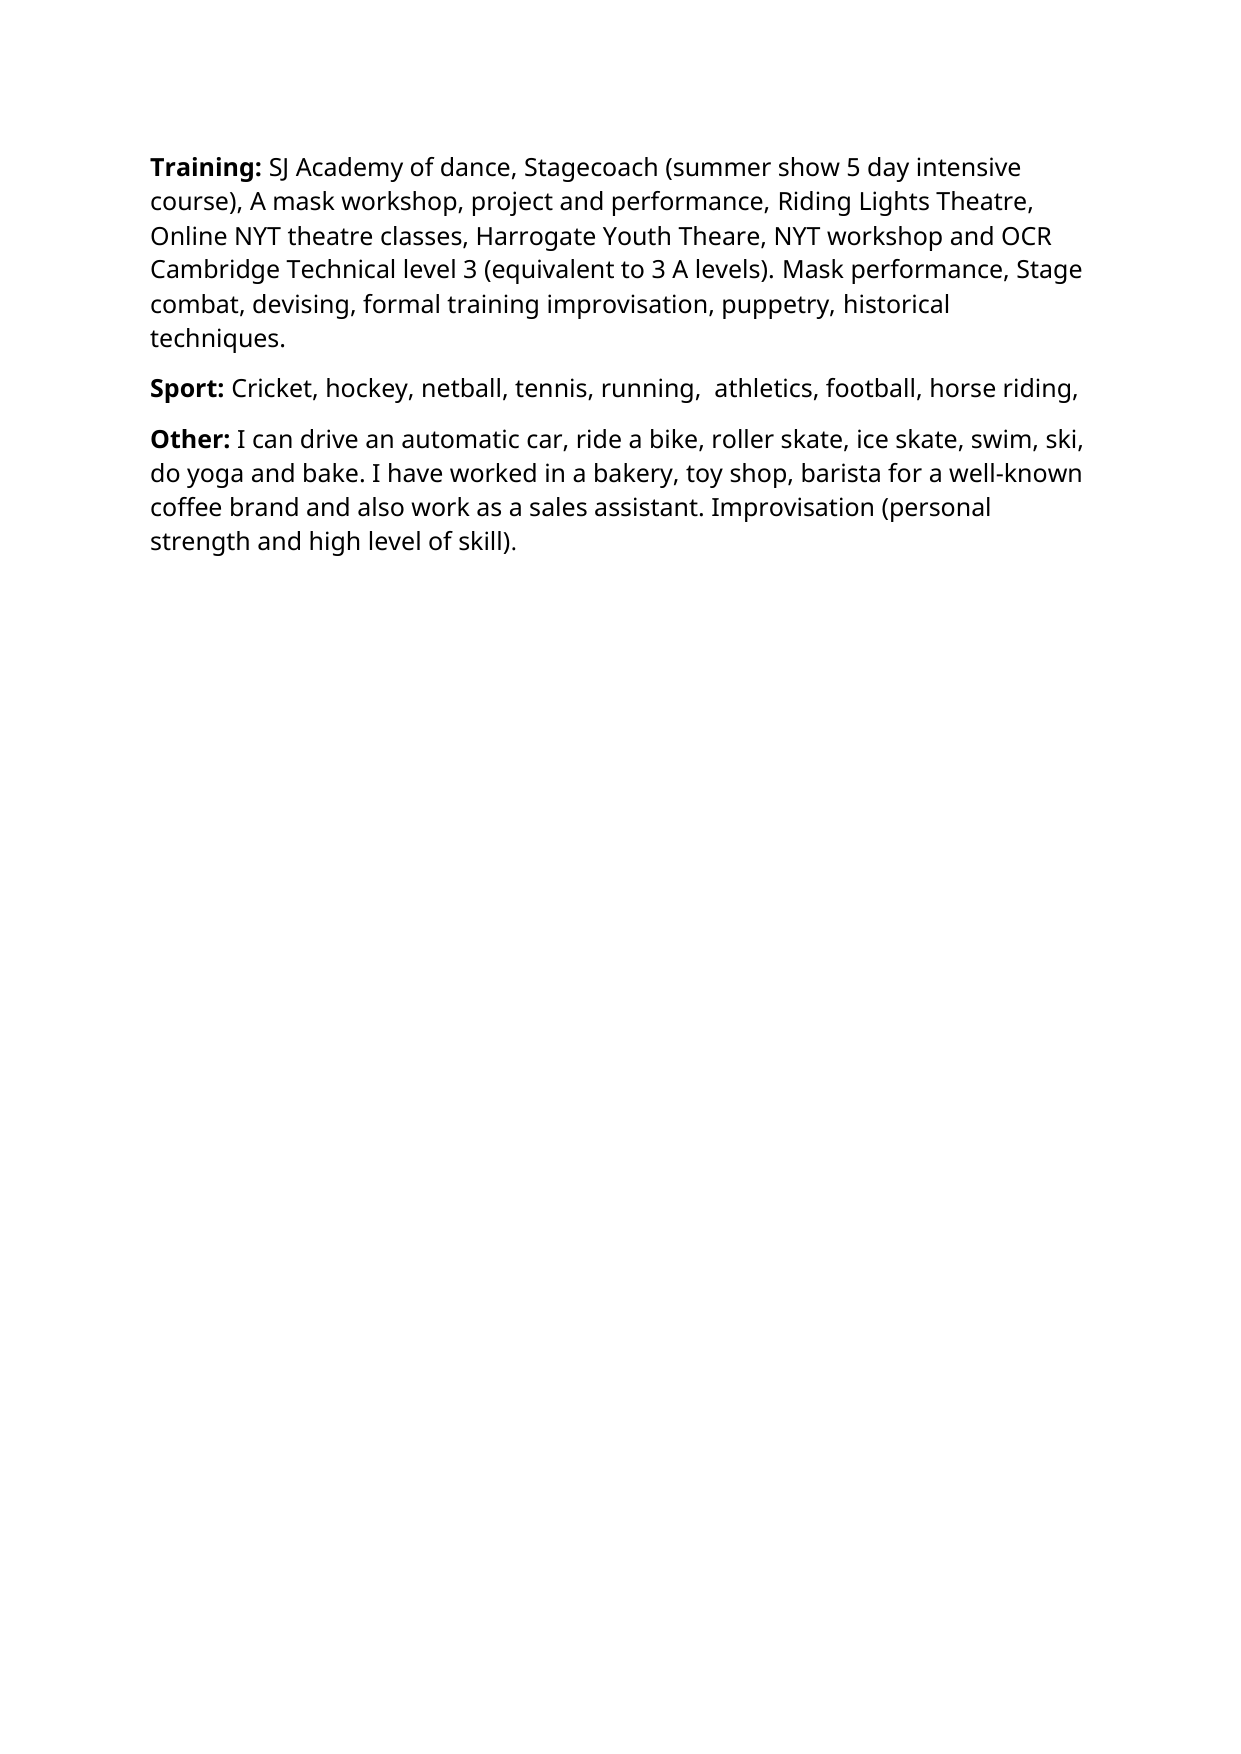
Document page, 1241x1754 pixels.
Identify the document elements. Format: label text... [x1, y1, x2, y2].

text Other: I can drive an automatic car, ride a bike, roller skate, ice skate, swim, ski, do yoga and bake. I have worked in a bakery, toy shop, barista for a well-known coffee brand and also work as a sales assistant. Improvisation (personal strength and high level of skill). [150, 422, 1090, 558]
text Training: SJ Academy of dance, Stagecoach (summer show 5 day intensive course), A mask workshop, project and performance, Riding Lights Theatre, Online NYT theatre classes, Harrogate Youth Theare, NYT workshop and OCR Cambridge Technical level 3 (equivalent to 3 A levels). Mask performance, Stage combat, devising, formal training improvisation, puppetry, historical techniques. [150, 150, 1090, 354]
text Sport: Cricket, hockey, netball, tennis, running, athletics, football, horse riding, [150, 371, 1090, 405]
